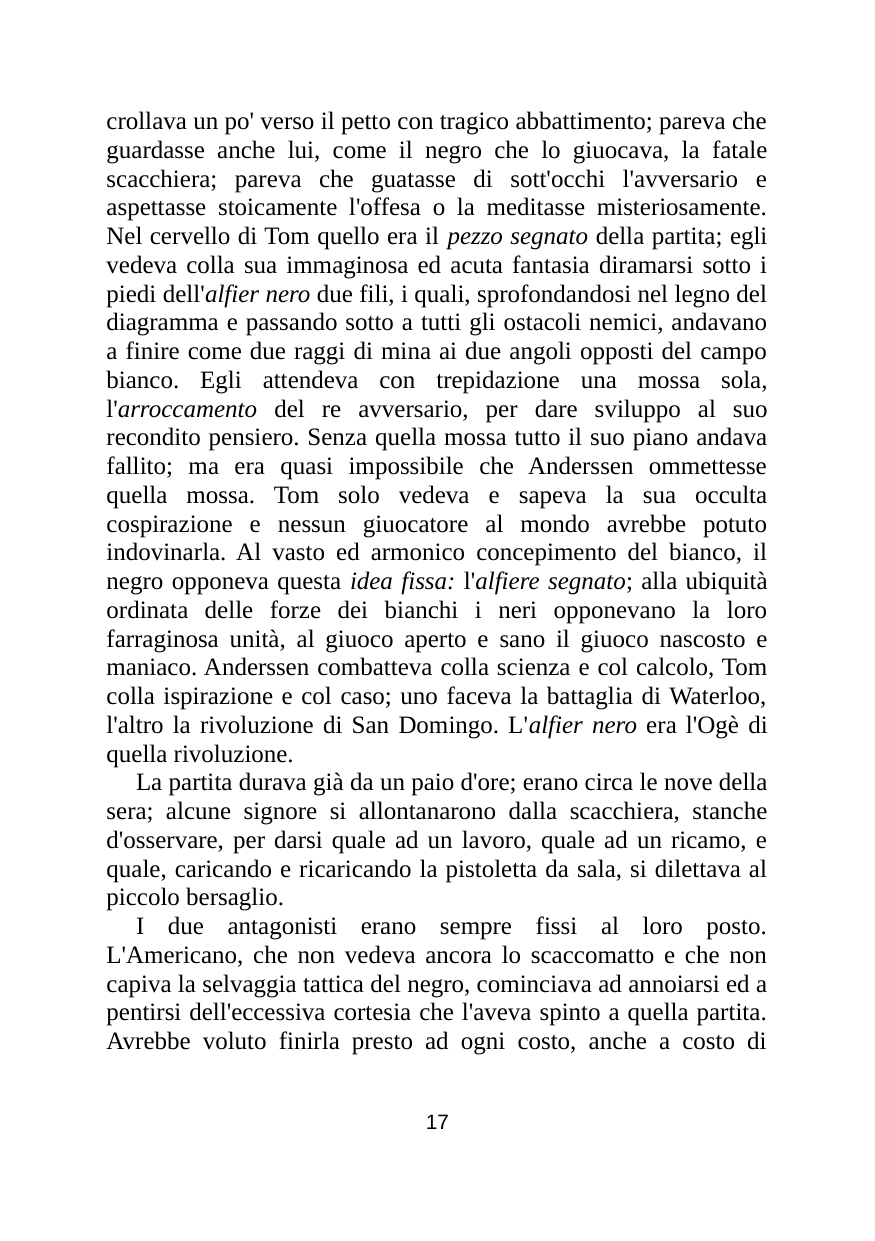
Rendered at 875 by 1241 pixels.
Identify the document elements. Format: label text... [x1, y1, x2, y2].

text I due antagonisti erano sempre fissi al loro posto. L'Americano, che non vedeva ancora lo scaccomatto e che non capiva la selvaggia tattica del negro, cominciava ad annoiarsi ed a pentirsi dell'eccessiva cortesia che l'aveva spinto a quella partita. Avrebbe voluto finirla presto ad ogni costo, anche a costo di [106, 911, 768, 1055]
text crollava un po' verso il petto con tragico abbattimento; pareva che guardasse anche lui, come il negro che lo giuocava, la fatale scacchiera; pareva che guatasse di sott'occhi l'avversario e aspettasse stoicamente l'offesa o la meditasse misteriosamente. Nel cervello di Tom quello era il pezzo segnato della partita; egli vedeva colla sua immaginosa ed acuta fantasia diramarsi sotto i piedi dell'alfier nero due fili, i quali, sprofondandosi nel legno del diagramma e passando sotto a tutti gli ostacoli nemici, andavano a finire come due raggi di mina ai due angoli opposti del campo bianco. Egli attendeva con trepidazione una mossa sola, l'arroccamento del re avversario, per dare sviluppo al suo recondito pensiero. Senza quella mossa tutto il suo piano andava fallito; ma era quasi impossibile che Anderssen ommettesse quella mossa. Tom solo vedeva e sapeva la sua occulta cospirazione e nessun giuocatore al mondo avrebbe potuto indovinarla. Al vasto ed armonico concepimento del bianco, il negro opponeva questa idea fissa: l'alfiere segnato; alla ubiquità ordinata delle forze dei bianchi i neri opponevano la loro farraginosa unità, al giuoco aperto e sano il giuoco nascosto e maniaco. Anderssen combatteva colla scienza e col calcolo, Tom colla ispirazione e col caso; uno faceva la battaglia di Waterloo, l'altro la rivoluzione di San Domingo. L'alfier nero era l'Ogè di quella rivoluzione. [106, 106, 768, 767]
text La partita durava già da un paio d'ore; erano circa le nove della sera; alcune signore si allontanarono dalla scacchiera, stanche d'osservare, per darsi quale ad un lavoro, quale ad un ricamo, e quale, caricando e ricaricando la pistoletta da sala, si dilettava al piccolo bersaglio. [106, 767, 768, 911]
